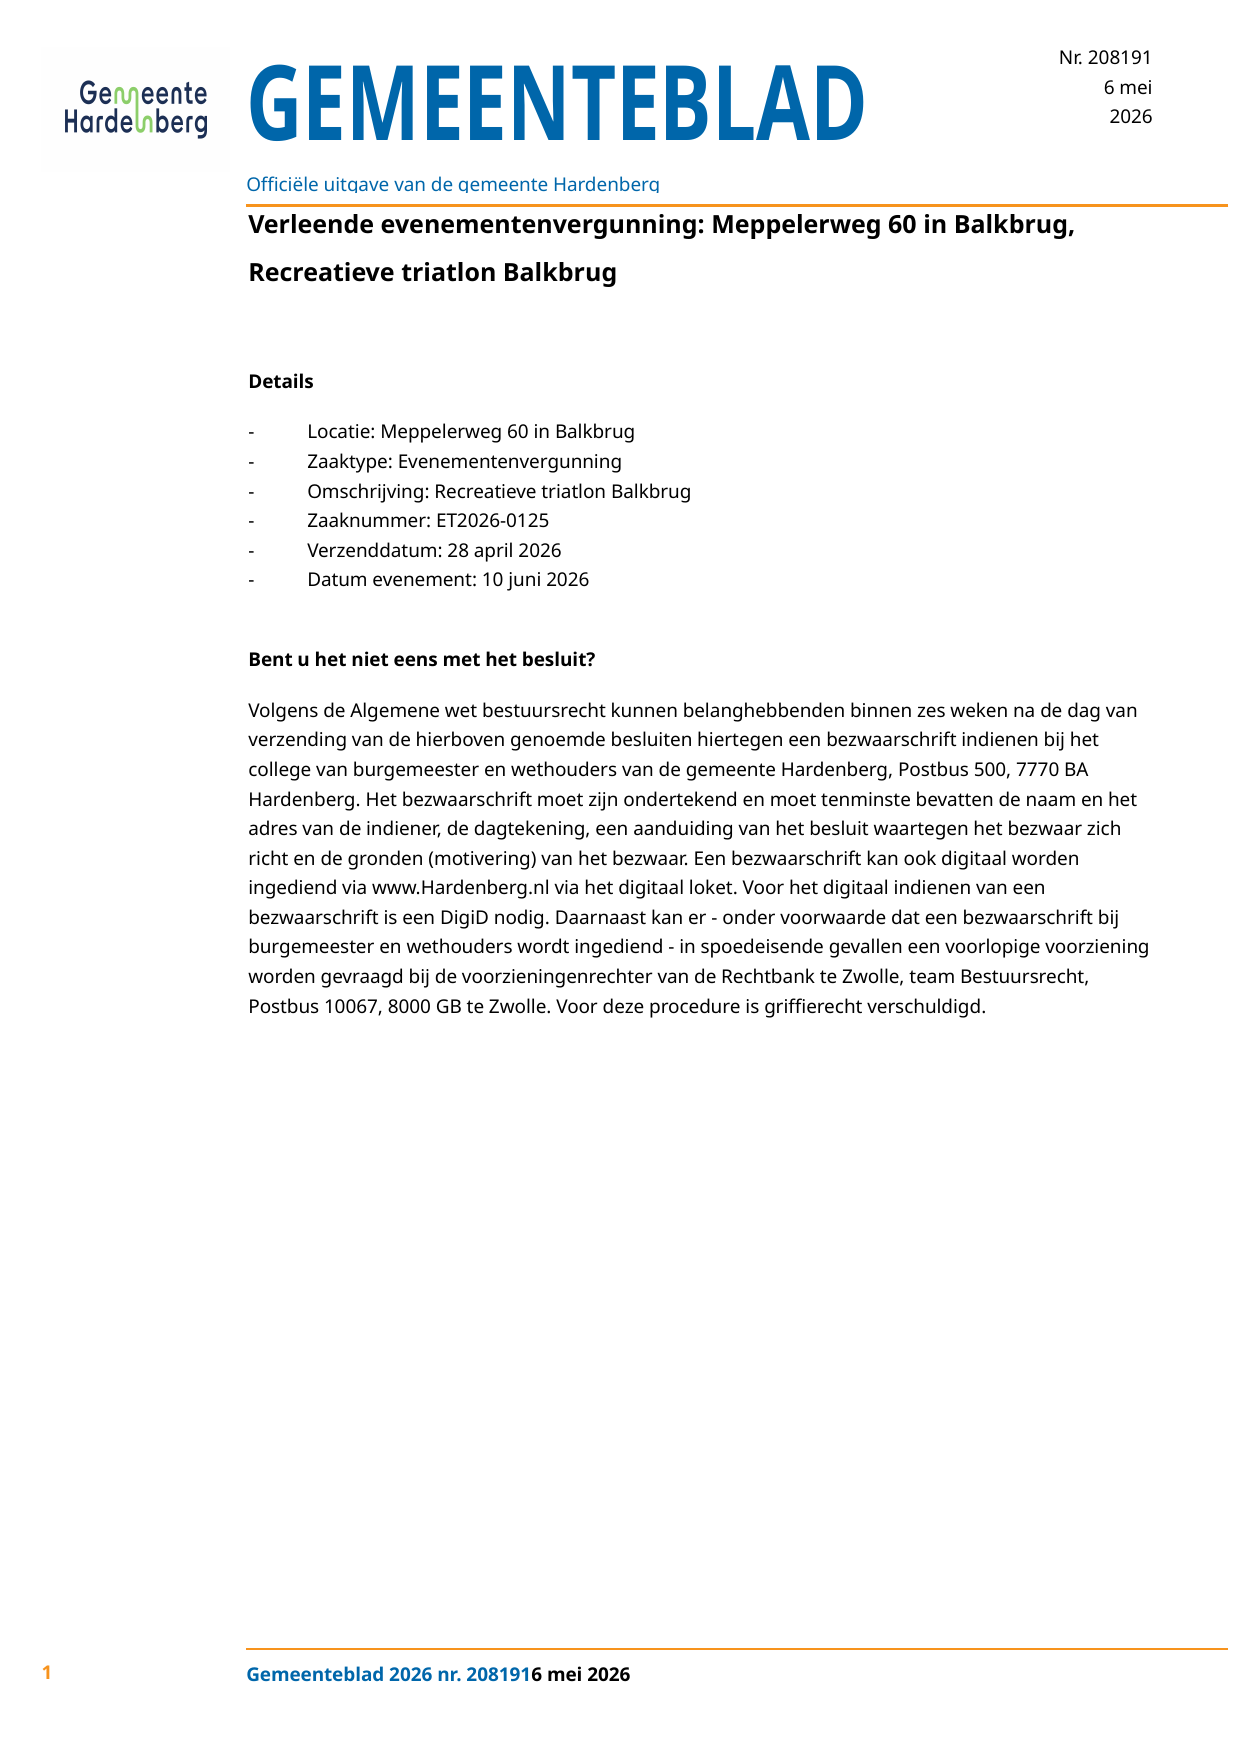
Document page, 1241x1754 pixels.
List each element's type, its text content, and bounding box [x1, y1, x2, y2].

list Zaaktype: Evenementenvergunning [248, 448, 1152, 474]
list Locatie: Meppelerweg 60 in Balkbrug [248, 419, 1152, 444]
list Zaaknummer: ET2026-0125 [248, 507, 1152, 533]
list Omschrijving: Recreatieve triatlon Balkbrug [248, 478, 1152, 504]
text Verleende evenementenvergunning: Meppelerweg 60 in Balkbrug, Recreatieve triatlon Balkbrug [248, 207, 1152, 288]
list Verzenddatum: 28 april 2026 [248, 537, 1152, 563]
picture [41, 47, 231, 172]
text Volgens de Algemene wet bestuursrecht kunnen belanghebbenden binnen zes weken na de dag van verzending van de hierboven genoemde besluiten hiertegen een bezwaarschrift indienen bij het college van burgemeester en wethouders van de gemeente Hardenberg, Postbus 500, 7770 BA Hardenberg. Het bezwaarschrift moet zijn ondertekend en moet tenminste bevatten de naam en het adres van de indiener, de dagtekening, een aanduiding van het besluit waartegen het bezwaar zich richt en de gronden (motivering) van het bezwaar. Een bezwaarschrift kan ook digitaal worden ingediend via www.Hardenberg.nl via het digitaal loket. Voor het digitaal indienen van een bezwaarschrift is een DigiD nodig. Daarnaast kan er - onder voorwaarde dat een bezwaarschrift bij burgemeester en wethouders wordt ingediend - in spoedeisende gevallen een voorlopige voorziening worden gevraagd bij de voorzieningenrechter van de Rechtbank te Zwolle, team Bestuursrecht, Postbus 10067, 8000 GB te Zwolle. Voor deze procedure is griffierecht verschuldigd. [248, 697, 1152, 1019]
text Bent u het niet eens met het besluit? [248, 647, 1152, 672]
text Details [248, 368, 1152, 394]
list Datum evenement: 10 juni 2026 [248, 567, 1152, 592]
